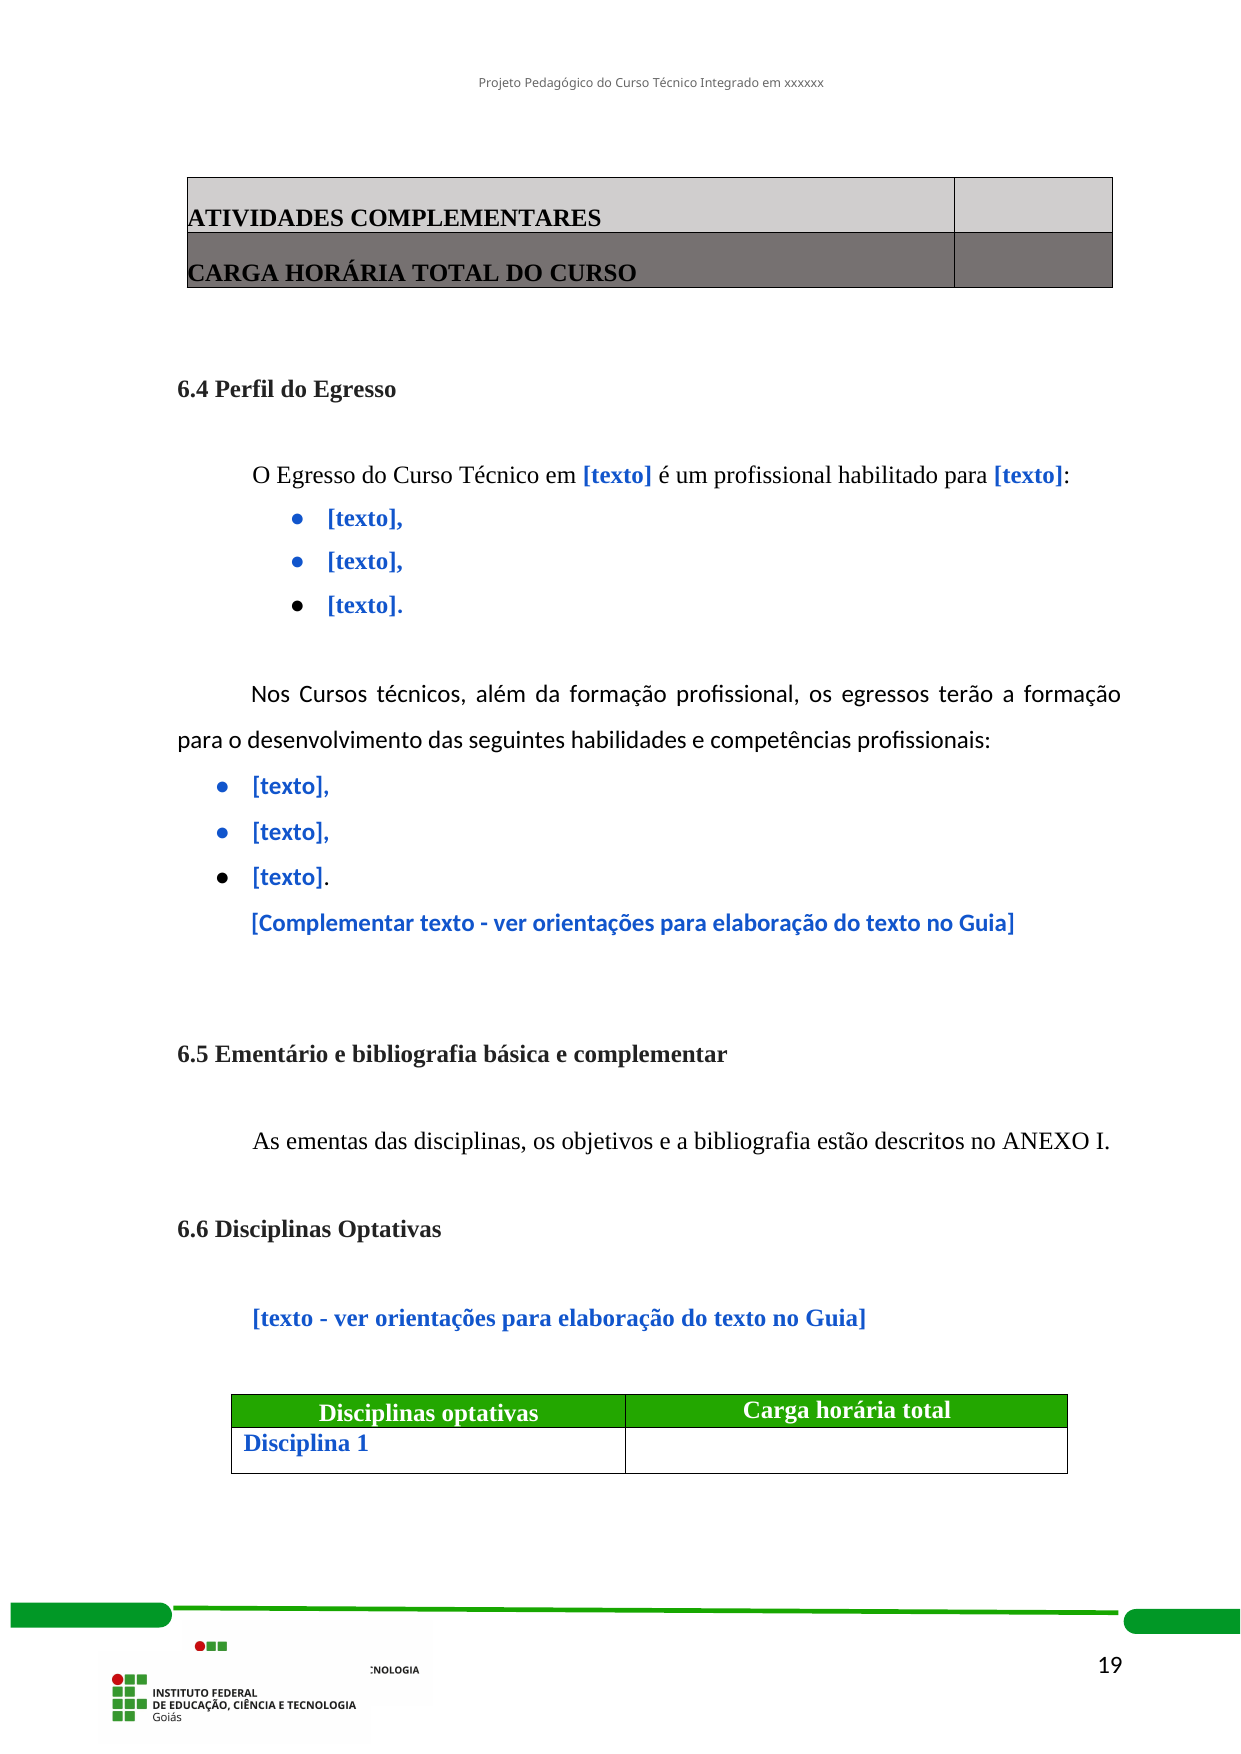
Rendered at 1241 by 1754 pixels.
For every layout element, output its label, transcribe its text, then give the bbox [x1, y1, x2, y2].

subtitle 6.5 Ementário e bibliografia básica e complementar [177, 1039, 1122, 1068]
list [texto], [214, 816, 1122, 846]
text Nos Cursos técnicos, além da formação profissional, os egressos terão a formação para o desenvolvimento das seguintes habilidades e competências profissionais: [177, 678, 1122, 755]
picture [97, 1620, 433, 1744]
subtitle 6.4 Perfil do Egresso [177, 374, 1122, 403]
table_cell CARGA HORÁRIA TOTAL DO CURSO [188, 233, 954, 287]
table_cell ATIVIDADES COMPLEMENTARES [188, 178, 954, 232]
text As ementas das disciplinas, os objetivos e a bibliografia estão descritos no ANEXO I. [177, 1125, 1122, 1156]
text [texto - ver orientações para elaboração do texto no Guia] [177, 1303, 1122, 1332]
text [Complementar texto - ver orientações para elaboração do texto no Guia] [177, 907, 1122, 938]
table_header Carga horária total [626, 1395, 1067, 1427]
table_cell Disciplina 1 [232, 1428, 625, 1473]
list [texto]. [289, 589, 1122, 620]
table_cell [955, 178, 1112, 232]
subtitle 6.6 Disciplinas Optativas [177, 1214, 1122, 1243]
table_header Disciplinas optativas [232, 1395, 625, 1427]
list [texto], [289, 503, 1122, 532]
table_cell [955, 233, 1112, 287]
table_cell [626, 1428, 1067, 1473]
list [texto], [214, 770, 1122, 800]
text O Egresso do Curso Técnico em [texto] é um profissional habilitado para [texto]: [177, 460, 1122, 489]
list [texto]. [214, 861, 1122, 892]
list [texto], [289, 546, 1122, 575]
